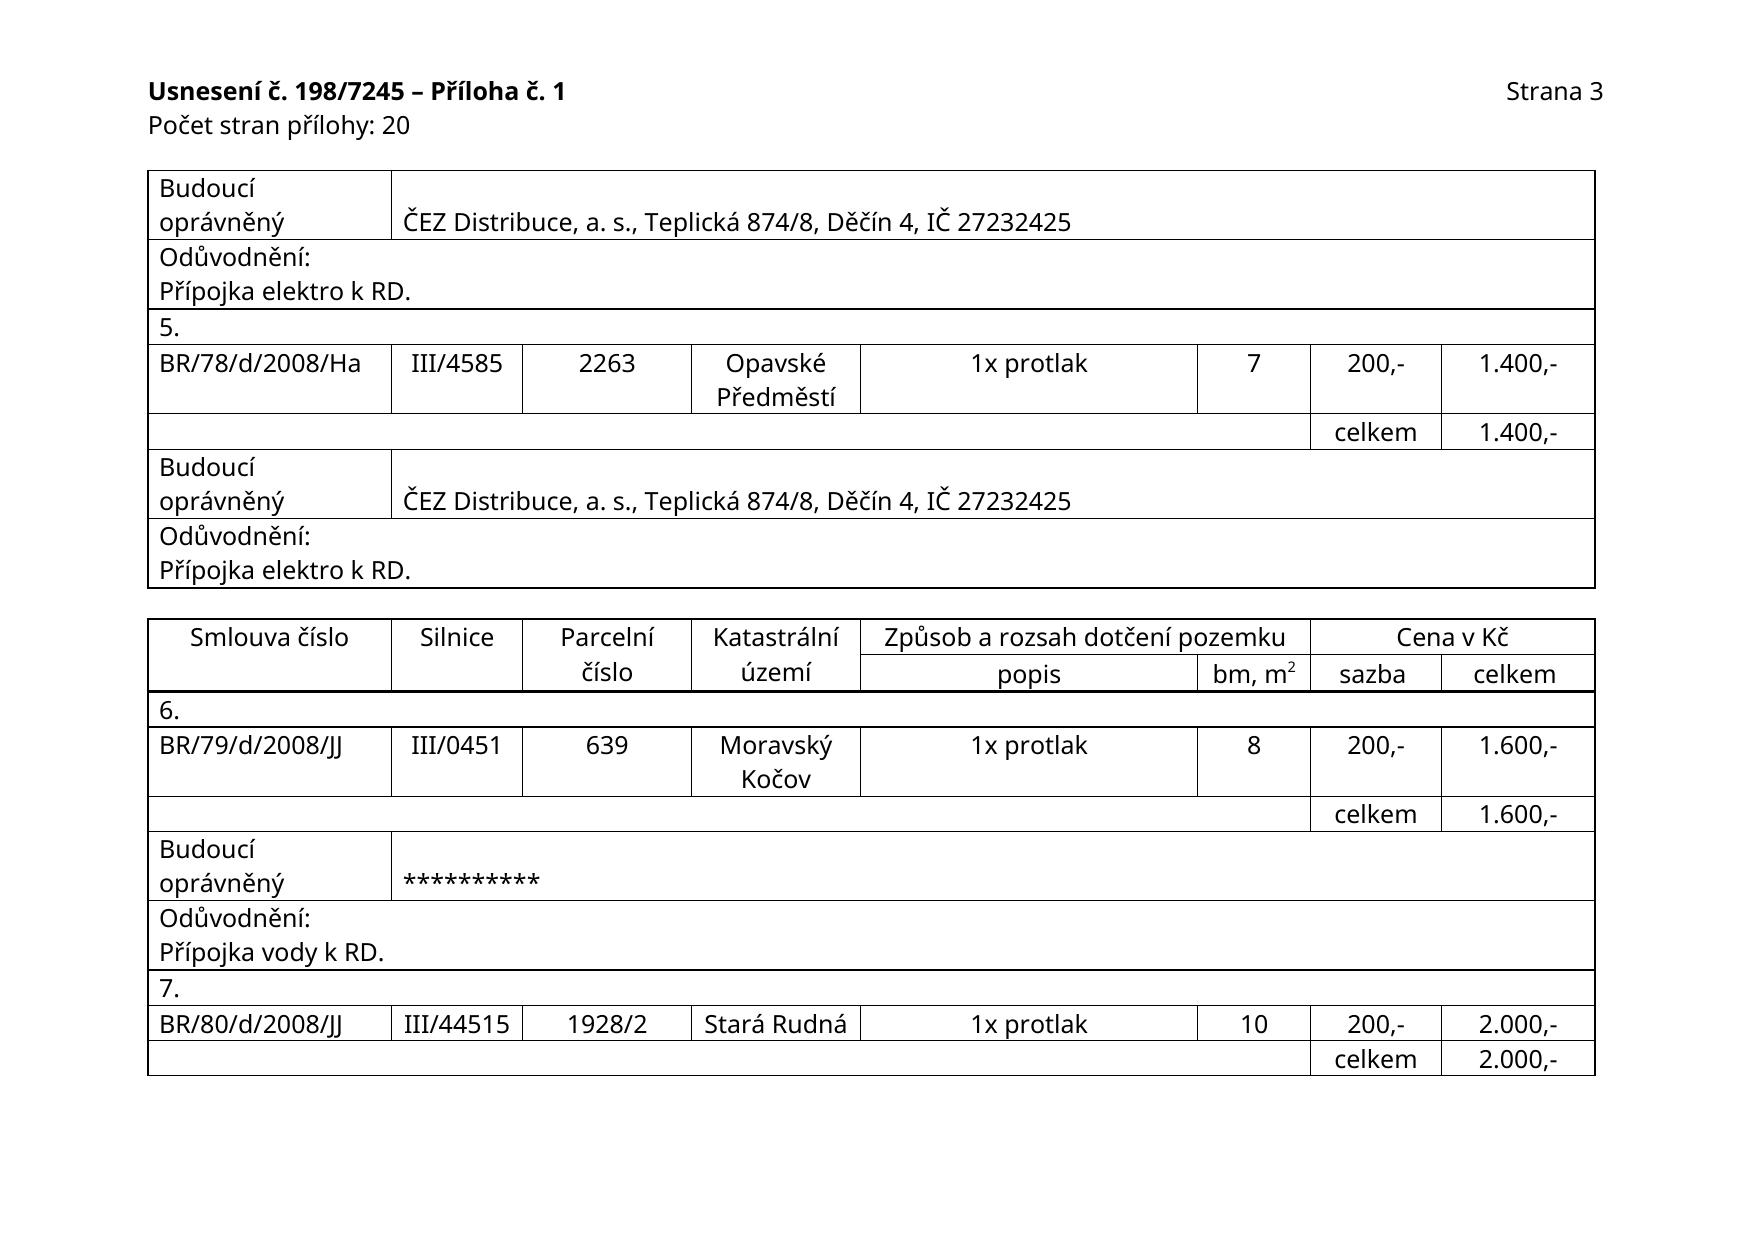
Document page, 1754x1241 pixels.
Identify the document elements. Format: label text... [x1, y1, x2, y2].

table_cell 200,- [1311, 1006, 1441, 1040]
table_cell BR/80/d/2008/JJ [149, 1006, 391, 1040]
table_cell BR/78/d/2008/Ha [149, 345, 391, 413]
table_cell III/44515 [392, 1006, 522, 1040]
table_cell Odůvodnění: Přípojka elektro k RD. [149, 240, 1594, 308]
table_cell 1928/2 [523, 1006, 691, 1040]
table_cell 1.600,- [1442, 797, 1594, 831]
table_header Smlouva číslo [149, 620, 391, 690]
table_cell 2.000,- [1442, 1041, 1594, 1075]
table_cell bm, m2 [1198, 655, 1310, 690]
table_cell Budoucí oprávněný [149, 832, 391, 900]
table_cell 200,- [1311, 728, 1441, 796]
table_cell 10 [1198, 1006, 1310, 1040]
table_cell celkem [1311, 797, 1441, 831]
table_header Způsob a rozsah dotčení pozemku [861, 620, 1310, 654]
table_header Cena v Kč [1311, 620, 1594, 654]
table_cell Stará Rudná [692, 1006, 860, 1040]
table_cell celkem [1311, 414, 1441, 448]
table_cell 1.400,- [1442, 345, 1594, 413]
table_cell 200,- [1311, 345, 1441, 413]
table_cell III/4585 [392, 345, 522, 413]
table_cell 1x protlak [861, 1006, 1197, 1040]
table_cell [149, 797, 1310, 831]
table_cell celkem [1442, 655, 1594, 690]
table_cell ********** [392, 832, 1594, 900]
table_cell Opavské Předměstí [692, 345, 860, 413]
table_cell 1x protlak [861, 728, 1197, 796]
table_cell [149, 1041, 1310, 1075]
table_cell 7. [149, 971, 1594, 1005]
table_cell popis [861, 655, 1197, 690]
table_cell III/0451 [392, 728, 522, 796]
table_cell Budoucí oprávněný [149, 450, 391, 518]
table_cell BR/79/d/2008/JJ [149, 728, 391, 796]
table_cell 1.600,- [1442, 728, 1594, 796]
table_cell 639 [523, 728, 691, 796]
table_cell sazba [1311, 655, 1441, 690]
table_cell 2263 [523, 345, 691, 413]
table_cell 5. [149, 310, 1594, 344]
table_header Silnice [392, 620, 522, 690]
table_cell Odůvodnění: Přípojka vody k RD. [149, 901, 1594, 969]
table_cell 7 [1198, 345, 1310, 413]
table_cell ČEZ Distribuce, a. s., Teplická 874/8, Děčín 4, IČ 27232425 [392, 450, 1594, 518]
table_cell 8 [1198, 728, 1310, 796]
table_cell 1.400,- [1442, 414, 1594, 448]
table_cell 6. [149, 693, 1594, 726]
table_header Parcelní číslo [523, 620, 691, 690]
table_cell Budoucí oprávněný [149, 171, 391, 239]
table_header Katastrální území [692, 620, 860, 690]
table_cell Moravský Kočov [692, 728, 860, 796]
table_cell 1x protlak [861, 345, 1197, 413]
table_cell celkem [1311, 1041, 1441, 1075]
table_cell ČEZ Distribuce, a. s., Teplická 874/8, Děčín 4, IČ 27232425 [392, 171, 1594, 239]
table_cell Odůvodnění: Přípojka elektro k RD. [149, 519, 1594, 587]
table_cell [149, 414, 1310, 448]
table_cell 2.000,- [1442, 1006, 1594, 1040]
